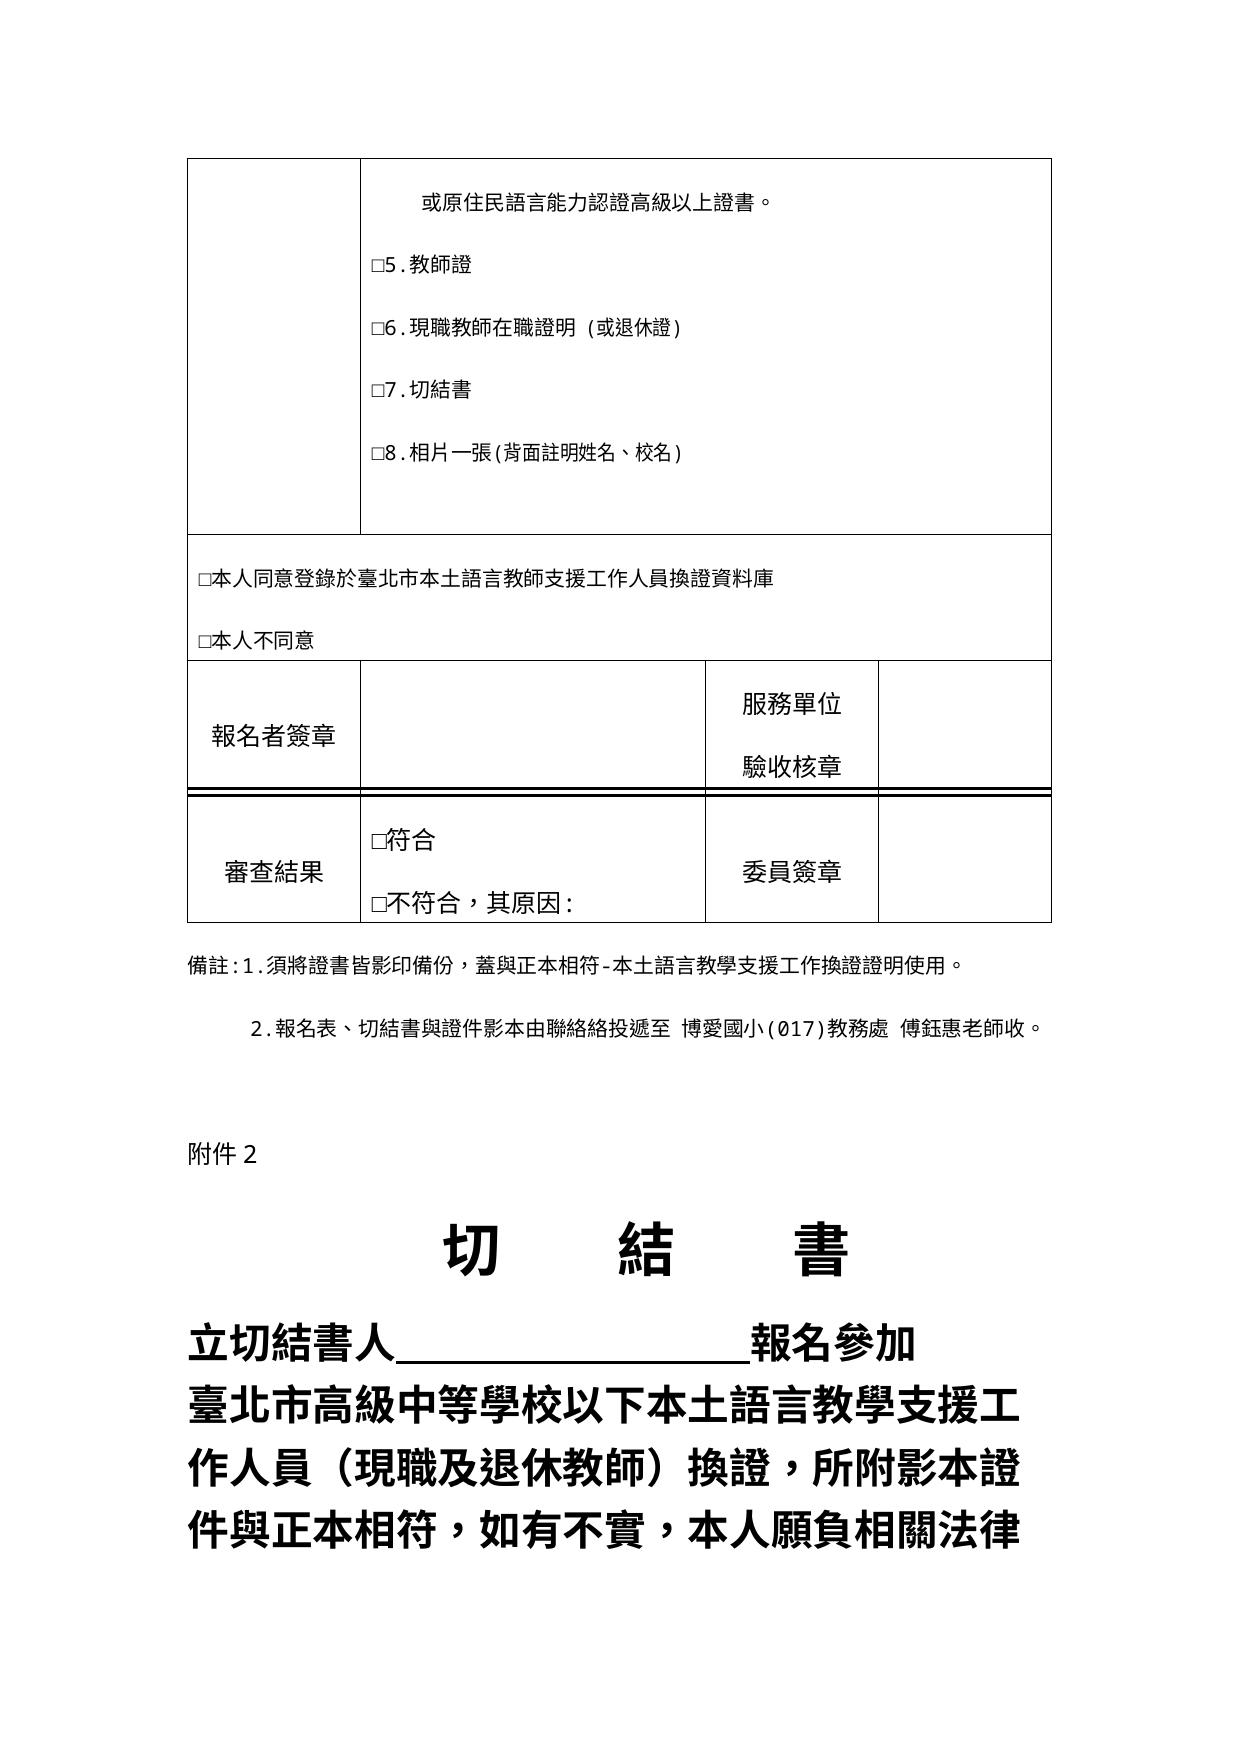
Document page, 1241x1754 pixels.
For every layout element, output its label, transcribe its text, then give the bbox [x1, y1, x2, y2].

table_cell □符合 □不符合，其原因: [361, 797, 705, 922]
table_cell [706, 790, 878, 794]
table_cell [879, 790, 1051, 794]
table_cell [879, 797, 1051, 922]
table_cell [188, 159, 360, 534]
table_cell [879, 661, 1051, 786]
text 附件2 [187, 1111, 1053, 1173]
text 切 結 書 [187, 1173, 1053, 1298]
text 2.報名表、切結書與證件影本由聯絡絡投遞至 博愛國小(017)教務處 傅鈺惠老師收。 [187, 986, 1053, 1048]
table_cell 服務單位 驗收核章 [706, 661, 878, 786]
table_cell 委員簽章 [706, 797, 878, 922]
table_cell [188, 790, 360, 794]
table_cell 報名者簽章 [188, 661, 360, 786]
table_cell □本人同意登錄於臺北市本土語言教師支援工作人員換證資料庫 □本人不同意 [188, 535, 1051, 660]
table_cell 審查結果 [188, 797, 360, 922]
text 備註:1.須將證書皆影印備份，蓋與正本相符-本土語言教學支援工作換證證明使用。 [187, 923, 1053, 986]
table_cell [361, 661, 705, 786]
table_cell [361, 790, 705, 794]
table_cell 或原住民語言能力認證高級以上證書。 □5.教師證 □6.現職教師在職證明 (或退休證) □7.切結書 □8.相片一張(背面註明姓名、校名) [361, 159, 1051, 534]
text 臺北市高級中等學校以下本土語言教學支援工作人員（現職及退休教師）換證，所附影本證件與正本相符，如有不實，本人願負相關法律 [187, 1361, 1053, 1548]
text 立切結書人 報名參加 [187, 1298, 1053, 1361]
